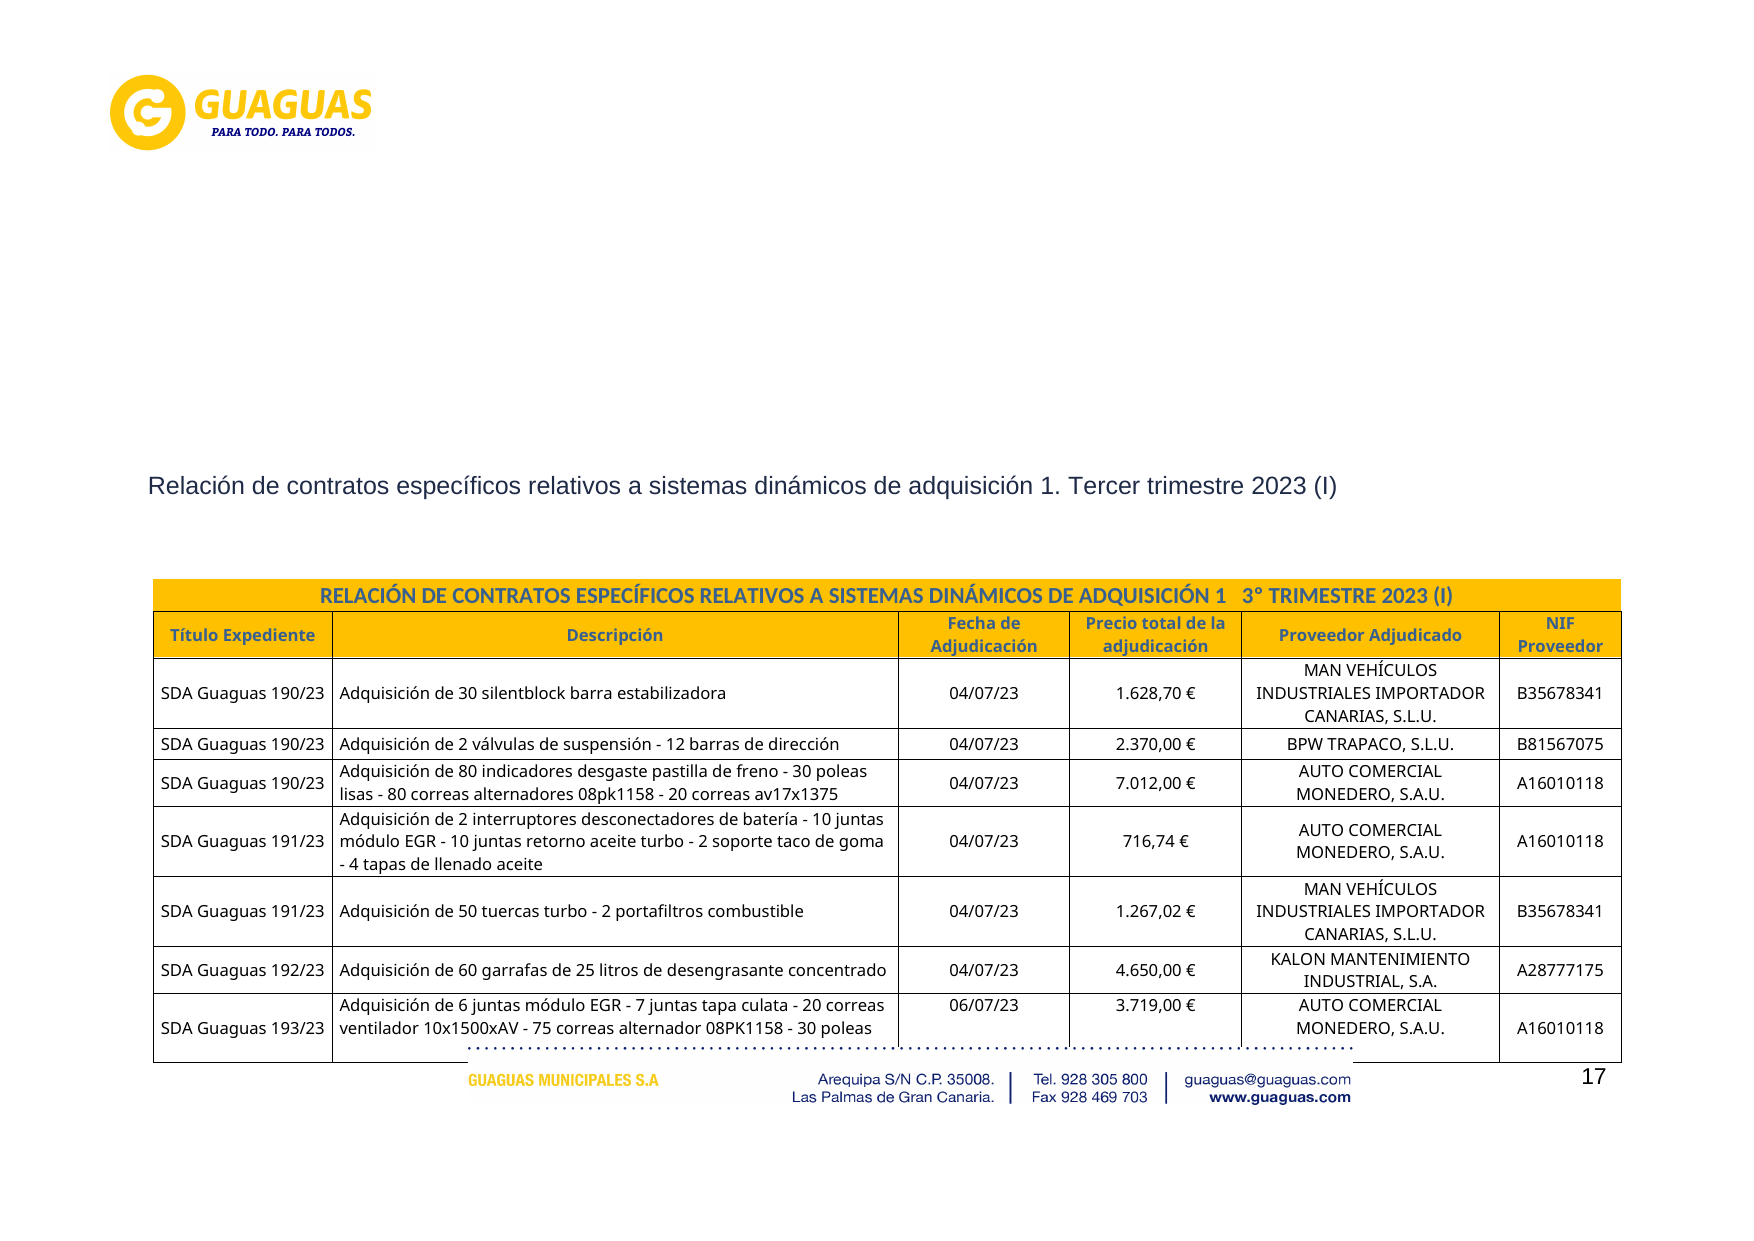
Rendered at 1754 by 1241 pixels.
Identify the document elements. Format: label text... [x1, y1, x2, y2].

table_cell B35678341 [1500, 659, 1621, 728]
table_cell SDA Guaguas 193/23 [154, 994, 332, 1062]
table_cell 3.719,00 € [1070, 994, 1241, 1047]
table_cell NIF Proveedor [1500, 612, 1621, 657]
table_cell Adquisición de 2 válvulas de suspensión - 12 barras de dirección [333, 729, 898, 759]
table_cell 7.012,00 € [1070, 760, 1241, 806]
table_cell 04/07/23 [899, 947, 1069, 993]
table_cell 2.370,00 € [1070, 729, 1241, 759]
table_cell SDA Guaguas 190/23 [154, 659, 332, 728]
table_cell 04/07/23 [899, 877, 1069, 946]
table_cell A16010118 [1500, 760, 1621, 806]
table_cell AUTO COMERCIAL MONEDERO, S.A.U. [1242, 807, 1499, 876]
table_cell A16010118 [1500, 807, 1621, 876]
table_cell A28777175 [1500, 947, 1621, 993]
table_cell SDA Guaguas 190/23 [154, 729, 332, 759]
table_cell Precio total de la adjudicación [1070, 612, 1241, 657]
table_cell SDA Guaguas 191/23 [154, 877, 332, 946]
table_cell AUTO COMERCIAL MONEDERO, S.A.U. [1242, 760, 1499, 806]
table_cell Adquisición de 6 juntas módulo EGR - 7 juntas tapa culata - 20 correas ventilador 10x1500xAV - 75 correas alternador 08PK1158 - 30 poleas [333, 994, 898, 1062]
table_cell Título Expediente [154, 612, 332, 657]
table_cell B35678341 [1500, 877, 1621, 946]
table_cell AUTO COMERCIAL MONEDERO, S.A.U. [1242, 994, 1499, 1062]
table_cell SDA Guaguas 191/23 [154, 807, 332, 876]
table_cell Fecha de Adjudicación [899, 612, 1069, 657]
table_cell KALON MANTENIMIENTO INDUSTRIAL, S.A. [1242, 947, 1499, 993]
table_cell 06/07/23 [899, 994, 1069, 1047]
table_cell 4.650,00 € [1070, 947, 1241, 993]
table_cell 04/07/23 [899, 807, 1069, 876]
table_cell Adquisición de 60 garrafas de 25 litros de desengrasante concentrado [333, 947, 898, 993]
table_cell Adquisición de 50 tuercas turbo - 2 portafiltros combustible [333, 877, 898, 946]
table_cell Descripción [333, 612, 898, 657]
table_cell B81567075 [1500, 729, 1621, 759]
table_cell A16010118 [1500, 994, 1621, 1062]
table_cell Adquisición de 30 silentblock barra estabilizadora [333, 659, 898, 728]
table_cell 04/07/23 [899, 659, 1069, 728]
table_header RELACIÓN DE CONTRATOS ESPECÍFICOS RELATIVOS A SISTEMAS DINÁMICOS DE ADQUISICIÓN 1 3º TRIMESTRE 2023 (I) [153, 579, 1621, 611]
table_cell BPW TRAPACO, S.L.U. [1242, 729, 1499, 759]
table_cell 1.267,02 € [1070, 877, 1241, 946]
text Relación de contratos específicos relativos a sistemas dinámicos de adquisición 1. Tercer trimestre 2023 (I) [148, 471, 1606, 500]
table_cell MAN VEHÍCULOS INDUSTRIALES IMPORTADOR CANARIAS, S.L.U. [1242, 877, 1499, 946]
table_cell SDA Guaguas 190/23 [154, 760, 332, 806]
table_cell 04/07/23 [899, 729, 1069, 759]
table_cell Adquisición de 2 interruptores desconectadores de batería - 10 juntas módulo EGR - 10 juntas retorno aceite turbo - 2 soporte taco de goma - 4 tapas de llenado aceite [333, 807, 898, 876]
table_cell 716,74 € [1070, 807, 1241, 876]
table_cell MAN VEHÍCULOS INDUSTRIALES IMPORTADOR CANARIAS, S.L.U. [1242, 659, 1499, 728]
table_cell SDA Guaguas 192/23 [154, 947, 332, 993]
table_cell 04/07/23 [899, 760, 1069, 806]
table_cell Proveedor Adjudicado [1242, 612, 1499, 657]
table_cell Adquisición de 80 indicadores desgaste pastilla de freno - 30 poleas lisas - 80 correas alternadores 08pk1158 - 20 correas av17x1375 [333, 760, 898, 806]
table_cell 1.628,70 € [1070, 659, 1241, 728]
